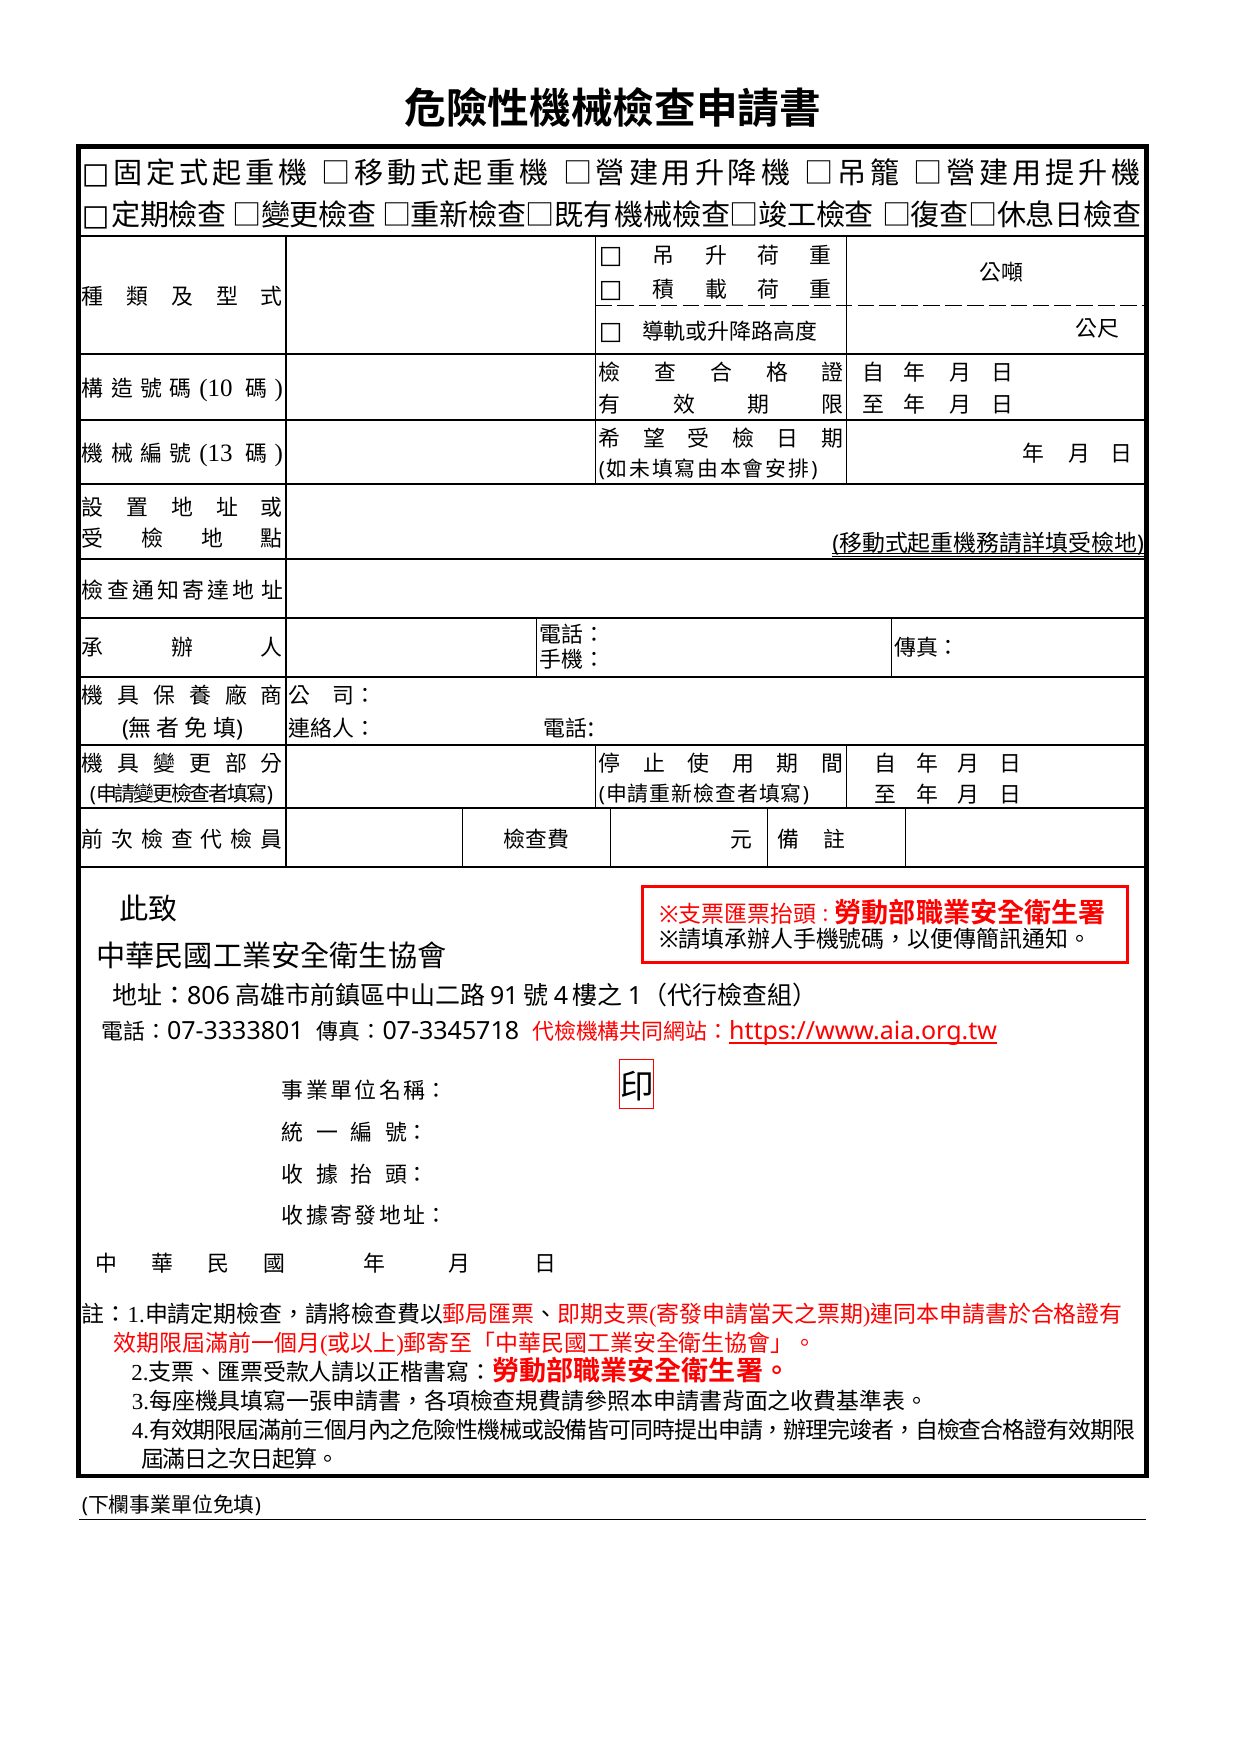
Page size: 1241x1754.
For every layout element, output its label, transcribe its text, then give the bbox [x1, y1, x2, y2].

table_cell 公噸 [847, 237, 1144, 305]
table_cell 自 年 月 日 至 年 月 日 [847, 746, 1144, 807]
table_cell [287, 619, 536, 676]
table_cell 停止使用期間 (申請重新檢查者填寫) [596, 746, 846, 807]
table_cell 此致 中華民國工業安全衛生協會 地址：806高雄市前鎮區中山二路91號4樓之1（代行檢查組） 電話：07-3333801 傳真：07-3345718 代檢機構共同網站：https://www.aia.org.tw 事業單位名稱： 印 統一編號： 收據抬頭： 收據寄發地址： 中 華 民 國 年 月 日 註：1.申請定期檢查，請將檢查費以郵局匯票、即期支票(寄發申請當天之票期)連同本申請書於合格證有 效期限屆滿前一個月(或以上)郵寄至「中華民國工業安全衛生協會」。 2.支票、匯票受款人請以正楷書寫：勞動部職業安全衛生署。 3.每座機具填寫一張申請書，各項檢查規費請參照本申請書背面之收費基準表。 4.有效期限屆滿前三個月內之危險性機械或設備皆可同時提出申請，辦理完竣者，自檢查合格證有效期限 屆滿日之次日起算。 [81, 868, 1144, 1474]
table_cell (移動式起重機務請詳填受檢地) [287, 485, 1144, 558]
table_cell [287, 746, 595, 807]
table_cell 備 註 [768, 809, 905, 866]
table_cell 傳真： [892, 619, 1144, 676]
table_cell [287, 560, 1144, 617]
table_cell 公尺 [847, 305, 1144, 353]
table_cell 年 月 日 [847, 421, 1144, 482]
table_header □固定式起重機 □移動式起重機 □營建用升降機 □吊籠 □營建用提升機 □定期檢查 □變更檢查 □重新檢查□既有機械檢查□竣工檢查 □復查□休息日檢查 [81, 149, 1144, 235]
table_cell □吊升荷重 □積載荷重 [596, 237, 846, 305]
table_cell 構造號碼(10碼) [81, 355, 285, 418]
table_cell 電話： 手機： [537, 619, 891, 676]
table_cell 前次檢查代檢員 [81, 809, 285, 866]
table_cell [287, 355, 595, 418]
text 危險性機械檢查申請書 [52, 40, 1174, 144]
table_cell 元 [611, 809, 767, 866]
table_cell [906, 809, 1144, 866]
table_cell 自 年 月 日 至 年 月 日 [847, 355, 1144, 418]
table_cell 設置地址或 受檢地點 [81, 485, 285, 558]
table_cell (下欄事業單位免填) [79, 1478, 1146, 1519]
table_cell [287, 421, 595, 482]
table_cell 機械編號(13碼) [81, 421, 285, 482]
table_cell 承辦人 [81, 619, 285, 676]
table_cell 公 司： 連絡人： 電話: [287, 678, 1144, 744]
table_cell 檢查費 [463, 809, 610, 866]
table_cell 導軌或升降路高度 [596, 305, 846, 353]
table_cell 檢查合格證 有效期限 [596, 355, 846, 418]
table_cell 檢查通知寄達地址 [81, 560, 285, 617]
table_cell [287, 237, 595, 353]
table_cell [287, 809, 462, 866]
table_cell 希望受檢日期 (如未填寫由本會安排) [596, 421, 846, 482]
table_cell 機具保養廠商 (無 者 免 填) [81, 678, 285, 744]
table_cell 種類及型式 [81, 237, 285, 353]
table_cell 機具變更部分 (申請變更檢查者填寫) [81, 746, 285, 807]
